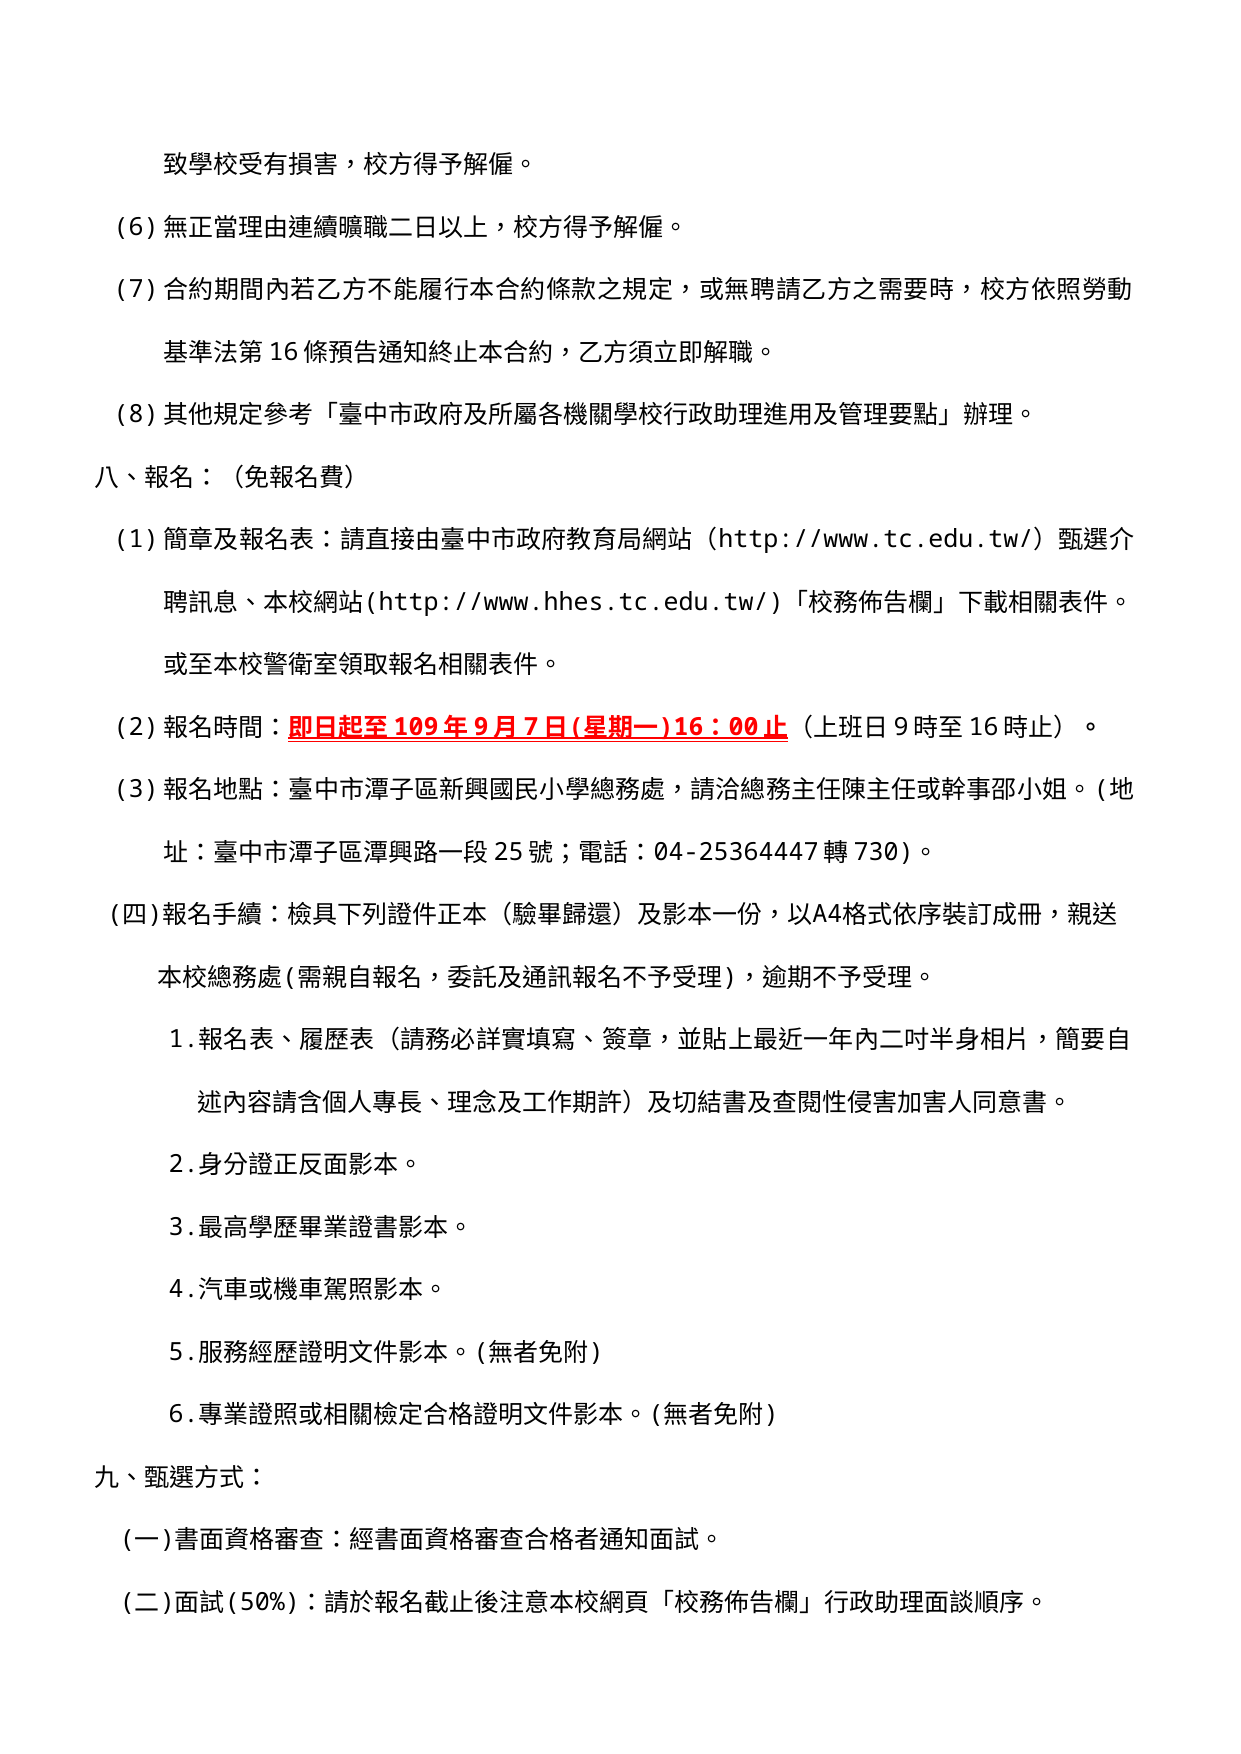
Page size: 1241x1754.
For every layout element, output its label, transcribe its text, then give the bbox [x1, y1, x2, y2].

list 報名時間：即日起至109年9月7日(星期一)16：00止（上班日9時至16時止）。 [113, 683, 1134, 746]
list 報名地點：臺中市潭子區新興國民小學總務處，請洽總務主任陳主任或幹事邵小姐。(地址：臺中市潭子區潭興路一段25號；電話：04-25364447轉730)。 [113, 746, 1134, 871]
text 1.報名表、履歷表（請務必詳實填寫、簽章，並貼上最近一年內二吋半身相片，簡要自述內容請含個人專長、理念及工作期許）及切結書及查閱性侵害加害人同意書。 [168, 996, 1134, 1121]
text 八、報名：（免報名費） [94, 433, 1134, 496]
list 致學校受有損害，校方得予解僱。 [113, 121, 1134, 183]
text 6.專業證照或相關檢定合格證明文件影本。(無者免附) [168, 1371, 1134, 1433]
list 合約期間內若乙方不能履行本合約條款之規定，或無聘請乙方之需要時，校方依照勞動基準法第16條預告通知終止本合約，乙方須立即解職。 [113, 246, 1134, 371]
text 2.身分證正反面影本。 [168, 1121, 1134, 1183]
list 無正當理由連續曠職二日以上，校方得予解僱。 [113, 183, 1134, 246]
text 九、甄選方式： [94, 1433, 1134, 1496]
text (四)報名手續：檢具下列證件正本（驗畢歸還）及影本一份，以A4格式依序裝訂成冊，親送本校總務處(需親自報名，委託及通訊報名不予受理)，逾期不予受理。 [107, 871, 1134, 996]
text 4.汽車或機車駕照影本。 [168, 1246, 1134, 1308]
text (二)面試(50%)：請於報名截止後注意本校網頁「校務佈告欄」行政助理面談順序。 [94, 1558, 1134, 1621]
text 5.服務經歷證明文件影本。(無者免附) [168, 1308, 1134, 1371]
text 3.最高學歷畢業證書影本。 [168, 1183, 1134, 1246]
text (一)書面資格審查：經書面資格審查合格者通知面試。 [94, 1496, 1134, 1558]
text 或至本校警衛室領取報名相關表件。 [163, 621, 1134, 683]
list 簡章及報名表：請直接由臺中市政府教育局網站（http://www.tc.edu.tw/）甄選介聘訊息、本校網站(http://www.hhes.tc.edu.tw/)「校務佈告欄」下載相關表件。 [113, 496, 1134, 621]
list 其他規定參考「臺中市政府及所屬各機關學校行政助理進用及管理要點」辦理。 [113, 371, 1134, 433]
